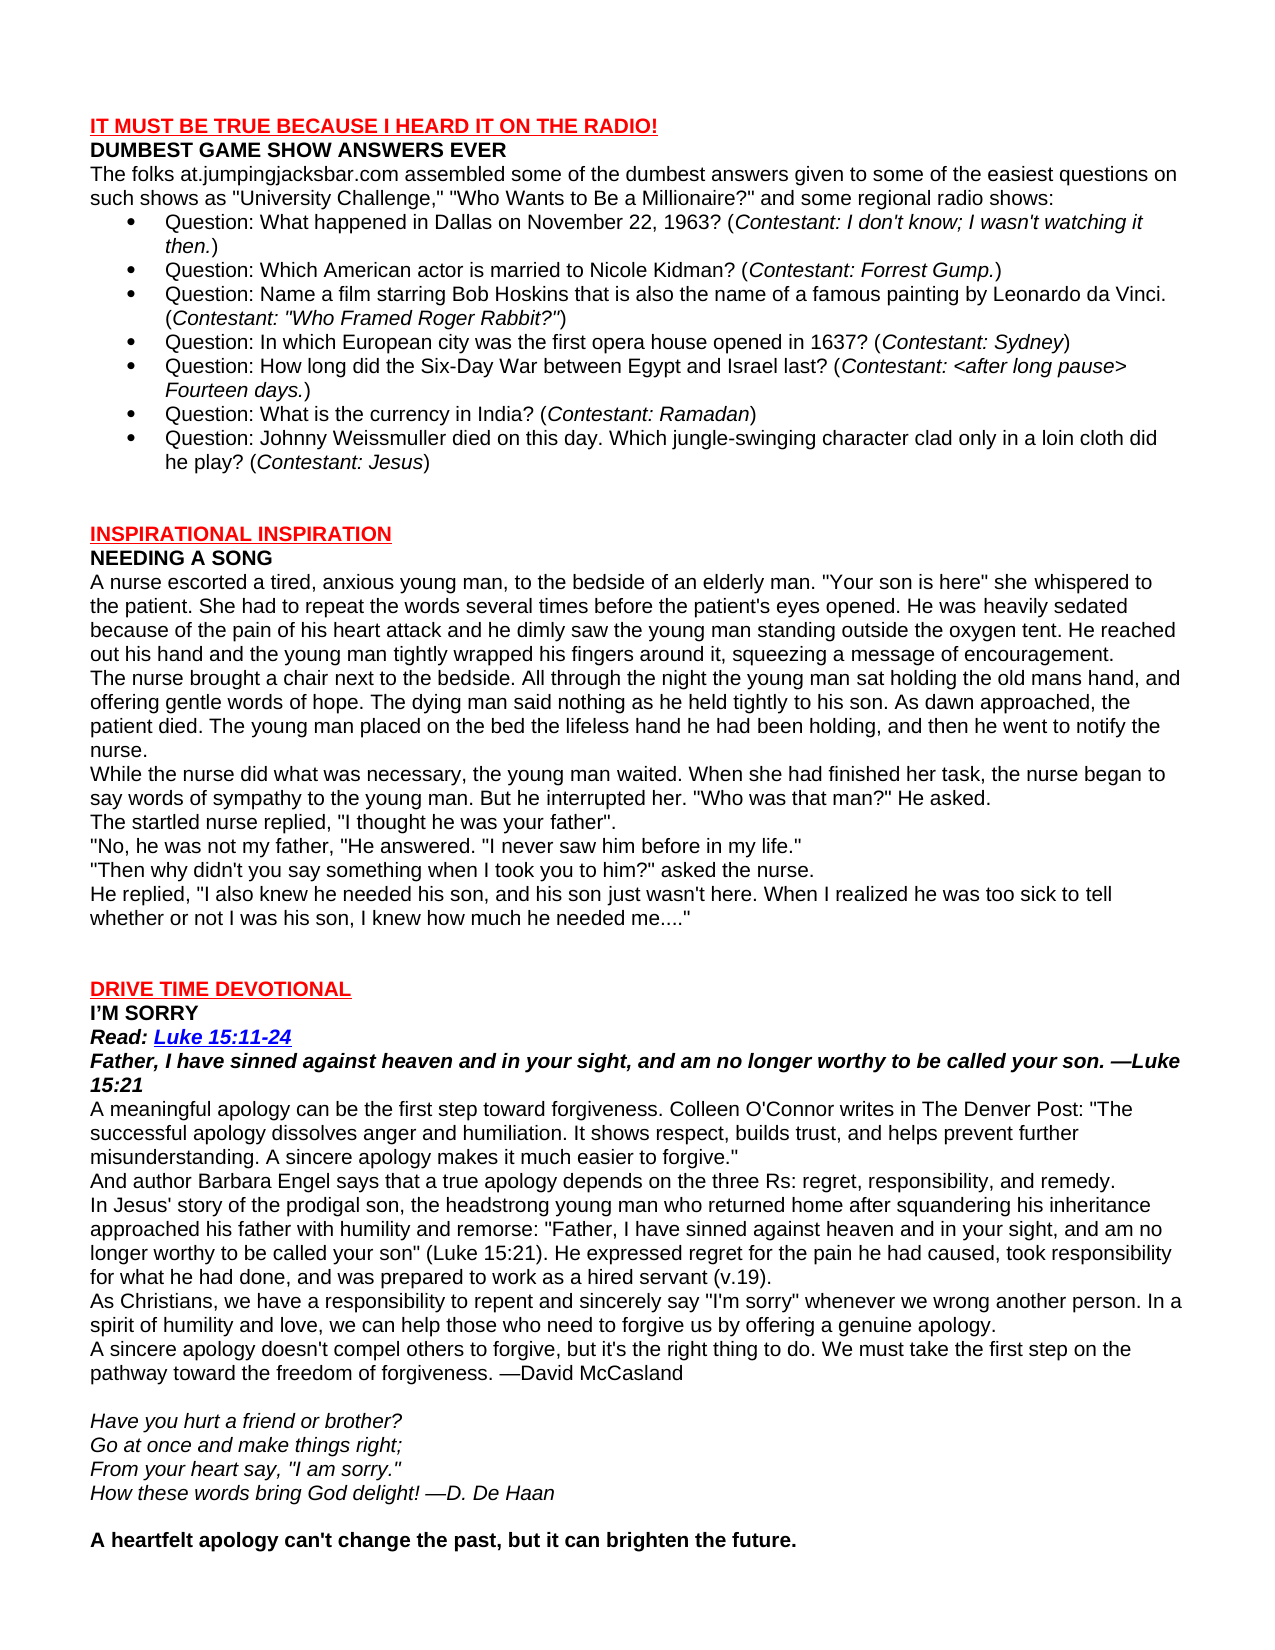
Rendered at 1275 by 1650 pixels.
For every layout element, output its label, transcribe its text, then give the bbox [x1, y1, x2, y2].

text The nurse brought a chair next to the bedside. All through the night the young man sat holding the old mans hand, and offering gentle words of hope. The dying man said nothing as he held tightly to his son. As dawn approached, the patient died. The young man placed on the bed the lifeless hand he had been holding, and then he went to notify the nurse. While the nurse did what was necessary, the young man waited. When she had finished her task, the nurse began to say words of sympathy to the young man. But he interrupted her. "Who was that man?" He asked. [90, 666, 1185, 809]
text The folks at.jumpingjacksbar.com assembled some of the dumbest answers given to some of the easiest questions on such shows as "University Challenge," "Who Wants to Be a Millionaire?" and some regional radio shows: [90, 162, 1185, 210]
text A meaningful apology can be the first step toward forgiveness. Colleen O'Connor writes in The Denver Post: "The successful apology dissolves anger and humiliation. It shows respect, builds trust, and helps prevent further misunderstanding. A sincere apology makes it much easier to forgive." [90, 1097, 1185, 1169]
list Question: What happened in Dallas on November 22, 1963? (Contestant: I don't know; I wasn't watching it then.) [127, 210, 1185, 258]
list Question: What is the currency in India? (Contestant: Ramadan) [127, 402, 1185, 426]
list Question: How long did the Six-Day War between Egypt and Israel last? (Contestant: <after long pause> Fourteen days.) [127, 354, 1185, 402]
text DRIVE TIME DEVOTIONAL [90, 977, 1185, 1001]
text Father, I have sinned against heaven and in your sight, and am no longer worthy to be called your son. —Luke 15:21 [90, 1049, 1185, 1097]
text In Jesus' story of the prodigal son, the headstrong young man who returned home after squandering his inheritance approached his father with humility and remorse: "Father, I have sinned against heaven and in your sight, and am no longer worthy to be called your son" (Luke 15:21). He expressed regret for the pain he had caused, took responsibility for what he had done, and was prepared to work as a hired servant (v.19). [90, 1193, 1185, 1289]
text The startled nurse replied, "I thought he was your father". [90, 809, 1185, 833]
list Question: Which American actor is married to Nicole Kidman? (Contestant: Forrest Gump.) [127, 258, 1185, 282]
text Read: Luke 15:11-24 [90, 1025, 1185, 1049]
text And author Barbara Engel says that a true apology depends on the three Rs: regret, responsibility, and remedy. [90, 1169, 1185, 1193]
text INSPIRATIONAL INSPIRATION [90, 522, 1185, 546]
text I’M SORRY [90, 1001, 1185, 1025]
text Have you hurt a friend or brother? Go at once and make things right; From your heart say, "I am sorry." How these words bring God delight! —D. De Haan [90, 1408, 1185, 1504]
list Question: Johnny Weissmuller died on this day. Which jungle-swinging character clad only in a loin cloth did he play? (Contestant: Jesus) [127, 426, 1185, 474]
text IT MUST BE TRUE BECAUSE I HEARD IT ON THE RADIO! [90, 114, 1185, 138]
list Question: In which European city was the first opera house opened in 1637? (Contestant: Sydney) [127, 330, 1185, 354]
text DUMBEST GAME SHOW ANSWERS EVER [90, 138, 1185, 162]
list Question: Name a film starring Bob Hoskins that is also the name of a famous painting by Leonardo da Vinci. (Contestant: "Who Framed Roger Rabbit?") [127, 282, 1185, 330]
text A heartfelt apology can't change the past, but it can brighten the future. [90, 1528, 1185, 1552]
text "No, he was not my father, "He answered. "I never saw him before in my life." [90, 833, 1185, 857]
text A sincere apology doesn't compel others to forgive, but it's the right thing to do. We must take the first step on the pathway toward the freedom of forgiveness. —David McCasland [90, 1337, 1185, 1384]
text NEEDING A SONG A nurse escorted a tired, anxious young man, to the bedside of an elderly man. "Your son is here" she whispered to the patient. She had to repeat the words several times before the patient's eyes opened. He was heavily sedated because of the pain of his heart attack and he dimly saw the young man standing outside the oxygen tent. He reached out his hand and the young man tightly wrapped his fingers around it, squeezing a message of encouragement. [90, 546, 1185, 666]
text As Christians, we have a responsibility to repent and sincerely say "I'm sorry" whenever we wrong another person. In a spirit of humility and love, we can help those who need to forgive us by offering a genuine apology. [90, 1289, 1185, 1337]
text "Then why didn't you say something when I took you to him?" asked the nurse. He replied, "I also knew he needed his son, and his son just wasn't here. When I realized he was too sick to tell whether or not I was his son, I knew how much he needed me...." [90, 857, 1185, 929]
